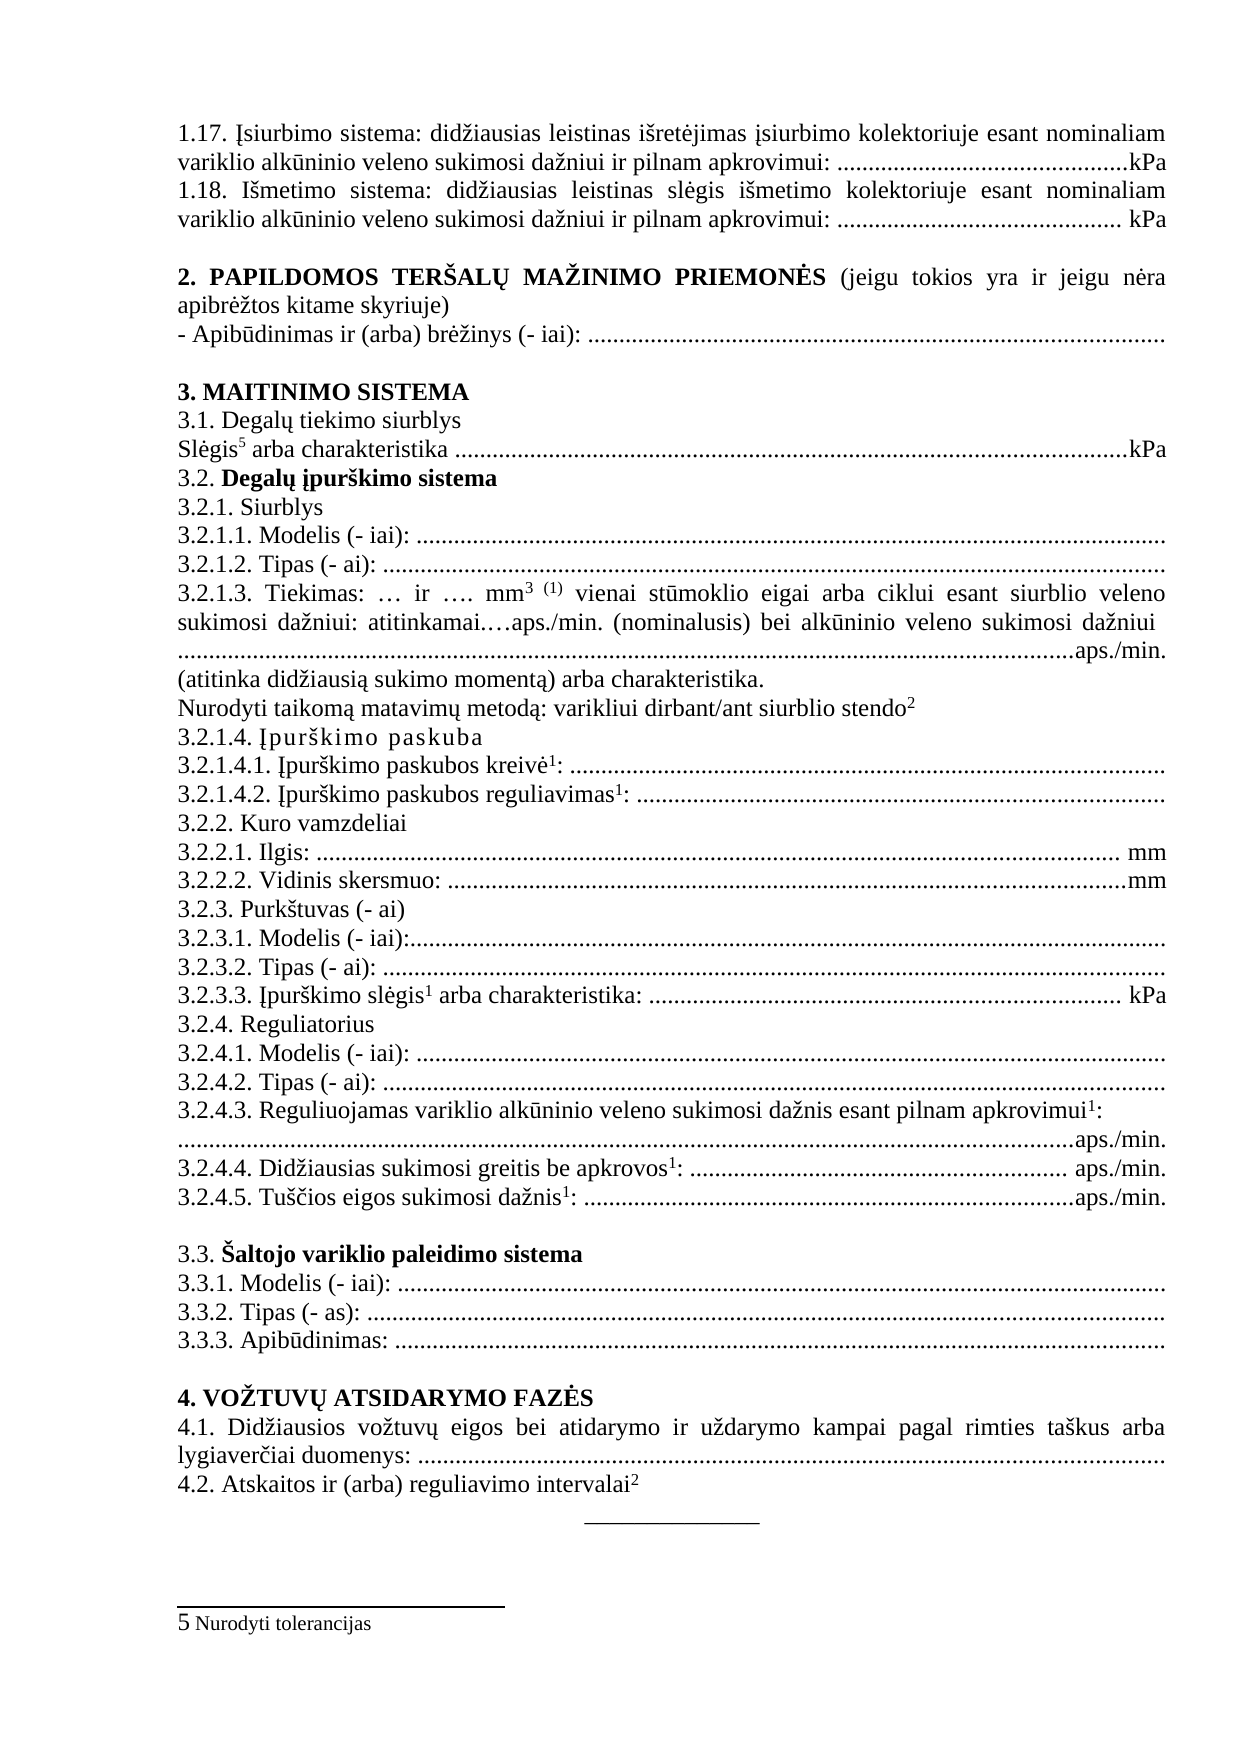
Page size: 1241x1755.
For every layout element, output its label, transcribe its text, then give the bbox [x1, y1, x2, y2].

text 3.2.2.1. Ilgis: mm [177, 837, 1166, 866]
text 1.18. Išmetimo sistema: didžiausias leistinas slėgis išmetimo kolektoriuje esant nominaliam variklio alkūninio veleno sukimosi dažniui ir pilnam apkrovimui: kPa [177, 176, 1166, 233]
text ______________ [177, 1498, 1166, 1527]
text 4. VOŽTUVŲ ATSIDARYMO FAZĖS [177, 1383, 1166, 1412]
text 3.3. Šaltojo variklio paleidimo sistema [177, 1239, 1166, 1268]
text 4.1. Didžiausios vožtuvų eigos bei atidarymo ir uždarymo kampai pagal rimties taškus arba lygiaverčiai duomenys: [177, 1412, 1166, 1469]
text 2. PAPILDOMOS TERŠALŲ MAŽINIMO PRIEMONĖS (jeigu tokios yra ir jeigu nėra apibrėžtos kitame skyriuje) [177, 262, 1166, 319]
text 3.2.4.2. Tipas (- ai): [177, 1067, 1166, 1096]
text 3.2.1.4.2. Įpurškimo paskubos reguliavimas1: [177, 779, 1166, 808]
text 3.2.1.2. Tipas (- ai): [177, 549, 1166, 578]
text 3.2.4.1. Modelis (- iai): [177, 1038, 1166, 1067]
text 3.2.4.3. Reguliuojamas variklio alkūninio veleno sukimosi dažnis esant pilnam apkrovimui1: [177, 1096, 1166, 1124]
text aps./min. [177, 1124, 1166, 1153]
text Nurodyti tolerancijas [177, 1607, 1166, 1636]
text 3.3.3. Apibūdinimas: [177, 1326, 1166, 1354]
text 3.3.1. Modelis (- iai): [177, 1268, 1166, 1297]
text 3.2.1.1. Modelis (- iai): [177, 521, 1166, 549]
text 3.2. Degalų įpurškimo sistema [177, 463, 1166, 492]
text Nurodyti taikomą matavimų metodą: varikliui dirbant/ant siurblio stendo2 [177, 693, 1166, 722]
text 3.2.4. Reguliatorius [177, 1009, 1166, 1038]
text - Apibūdinimas ir (arba) brėžinys (- iai): [177, 319, 1166, 348]
text 4.2. Atskaitos ir (arba) reguliavimo intervalai2 [177, 1469, 1166, 1498]
text 3.2.3. Purkštuvas (- ai) [177, 894, 1166, 923]
text 3.2.1.4.1. Įpurškimo paskubos kreivė1: [177, 751, 1166, 779]
text 3.2.3.1. Modelis (- iai): [177, 923, 1166, 952]
text 3.2.2. Kuro vamzdeliai [177, 808, 1166, 837]
text 1.17. Įsiurbimo sistema: didžiausias leistinas išretėjimas įsiurbimo kolektoriuje esant nominaliam variklio alkūninio veleno sukimosi dažniui ir pilnam apkrovimui: kPa [177, 118, 1166, 176]
text 3.2.1.4. Įpurškimo paskuba [177, 722, 1166, 751]
text 3.2.1.3. Tiekimas: … ir …. mm3 (1) vienai stūmoklio eigai arba ciklui esant siurblio veleno sukimosi dažniui: atitinkamai.…aps./min. (nominalusis) bei alkūninio veleno sukimosi dažniui aps./min. [177, 578, 1166, 664]
text 3.2.2.2. Vidinis skersmuo: mm [177, 866, 1166, 894]
text 3.2.1. Siurblys [177, 492, 1166, 521]
text 3.1. Degalų tiekimo siurblys [177, 406, 1166, 434]
text Slėgis arba charakteristika kPa [177, 434, 1166, 463]
text 3.3.2. Tipas (- as): [177, 1297, 1166, 1326]
text 3.2.3.3. Įpurškimo slėgis1 arba charakteristika: kPa [177, 981, 1166, 1009]
text (atitinka didžiausią sukimo momentą) arba charakteristika. [177, 664, 1166, 693]
text 3.2.4.4. Didžiausias sukimosi greitis be apkrovos1: aps./min. [177, 1153, 1166, 1182]
text 3. MAITINIMO SISTEMA [177, 377, 1166, 406]
text 3.2.3.2. Tipas (- ai): [177, 952, 1166, 981]
text 3.2.4.5. Tuščios eigos sukimosi dažnis1: aps./min. [177, 1182, 1166, 1211]
